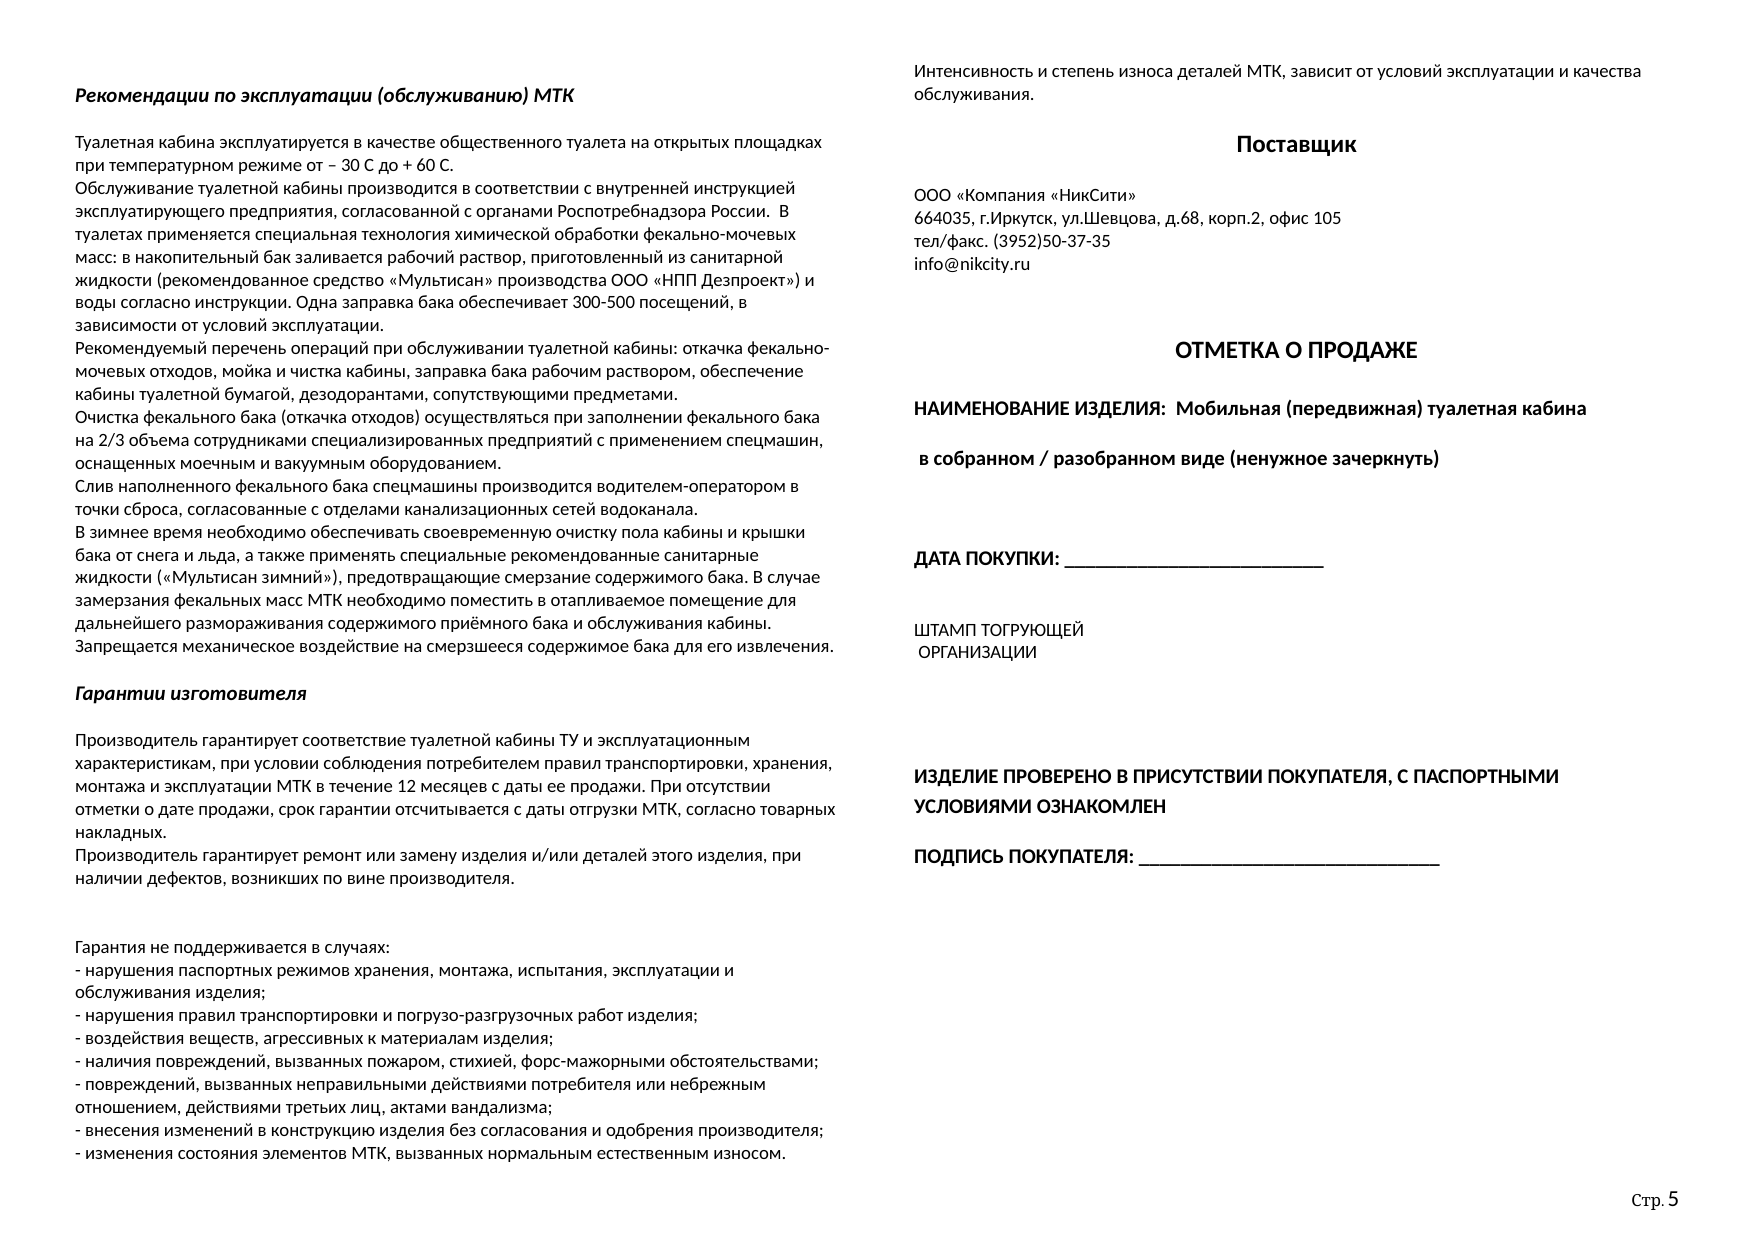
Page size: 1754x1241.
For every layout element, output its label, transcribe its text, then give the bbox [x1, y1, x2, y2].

text тел/факс. (3952)50-37-35 [914, 229, 1679, 252]
text в собранном / разобранном виде (ненужное зачеркнуть) [914, 445, 1679, 470]
text Интенсивность и степень износа деталей МТК, зависит от условий эксплуатации и качества обслуживания. [914, 59, 1679, 105]
text - нарушения паспортных режимов хранения, монтажа, испытания, эксплуатации и обслуживания изделия; [75, 958, 840, 1004]
text ООО «Компания «НикСити» [914, 184, 1679, 207]
text Очистка фекального бака (откачка отходов) осуществляться при заполнении фекального бака на 2/3 объема сотрудниками специализированных предприятий с применением спецмашин, оснащенных моечным и вакуумным оборудованием. [75, 405, 840, 474]
text - нарушения правил транспортировки и погрузо-разгрузочных работ изделия; [75, 1004, 840, 1027]
text Туалетная кабина эксплуатируется в качестве общественного туалета на открытых площадках при температурном режиме от – 30 С до + 60 С. [75, 130, 840, 176]
text Рекомендации по эксплуатации (обслуживанию) МТК [75, 82, 840, 107]
text 664035, г.Иркутск, ул.Шевцова, д.68, корп.2, офис 105 [914, 207, 1679, 229]
text Производитель гарантирует соответствие туалетной кабины ТУ и эксплуатационным характеристикам, при условии соблюдения потребителем правил транспортировки, хранения, монтажа и эксплуатации МТК в течение 12 месяцев с даты ее продажи. При отсутствии отметки о дате продажи, срок гарантии отсчитывается с даты отгрузки МТК, согласно товарных накладных. [75, 729, 840, 843]
text - наличия повреждений, вызванных пожаром, стихией, форс-мажорными обстоятельствами; [75, 1049, 840, 1072]
text ИЗДЕЛИЕ ПРОВЕРЕНО В ПРИСУТСТВИИ ПОКУПАТЕЛЯ, С ПАСПОРТНЫМИ УСЛОВИЯМИ ОЗНАКОМЛЕН [914, 764, 1679, 818]
text ШТАМП ТОГРУЮЩЕЙ [914, 618, 1679, 641]
text - внесения изменений в конструкцию изделия без согласования и одобрения производителя; [75, 1118, 840, 1141]
text ОРГАНИЗАЦИИ [914, 641, 1679, 664]
text Поставщик [914, 128, 1679, 158]
text В зимнее время необходимо обеспечивать своевременную очистку пола кабины и крышки бака от снега и льда, а также применять специальные рекомендованные санитарные жидкости («Мультисан зимний»), предотвращающие смерзание содержимого бака. В случае замерзания фекальных масс МТК необходимо поместить в отапливаемое помещение для дальнейшего размораживания содержимого приёмного бака и обслуживания кабины. Запрещается механическое воздействие на смерзшееся содержимое бака для его извлечения. [75, 520, 840, 657]
text Рекомендуемый перечень операций при обслуживании туалетной кабины: откачка фекально-мочевых отходов, мойка и чистка кабины, заправка бака рабочим раствором, обеспечение кабины туалетной бумагой, дезодорантами, сопутствующими предметами. [75, 337, 840, 405]
text НАИМЕНОВАНИЕ ИЗДЕЛИЯ: Мобильная (передвижная) туалетная кабина [914, 395, 1679, 420]
text Производитель гарантирует ремонт или замену изделия и/или деталей этого изделия, при наличии дефектов, возникших по вине производителя. [75, 843, 840, 889]
text - изменения состояния элементов МТК, вызванных нормальным естественным износом. [75, 1141, 840, 1164]
text Гарантии изготовителя [75, 680, 840, 706]
text - воздействия веществ, агрессивных к материалам изделия; [75, 1027, 840, 1049]
text - повреждений, вызванных неправильными действиями потребителя или небрежным отношением, действиями третьих лиц, актами вандализма; [75, 1072, 840, 1118]
text Обслуживание туалетной кабины производится в соответствии с внутренней инструкцией эксплуатирующего предприятия, согласованной с органами Роспотребнадзора России. В туалетах применяется специальная технология химической обработки фекально-мочевых масс: в накопительный бак заливается рабочий раствор, приготовленный из санитарной жидкости (рекомендованное средство «Мультисан» производства ООО «НПП Дезпроект») и воды согласно инструкции. Одна заправка бака обеспечивает 300-500 посещений, в зависимости от условий эксплуатации. [75, 176, 840, 337]
text Слив наполненного фекального бака спецмашины производится водителем-оператором в точки сброса, согласованные с отделами канализационных сетей водоканала. [75, 474, 840, 520]
text ПОДПИСЬ ПОКУПАТЕЛЯ: _____________________________ [914, 843, 1679, 868]
text ДАТА ПОКУПКИ: _________________________ [914, 545, 1679, 570]
text ОТМЕТКА О ПРОДАЖЕ [914, 334, 1679, 364]
text Гарантия не поддерживается в случаях: [75, 935, 840, 958]
text info@nikcity.ru [914, 252, 1679, 303]
